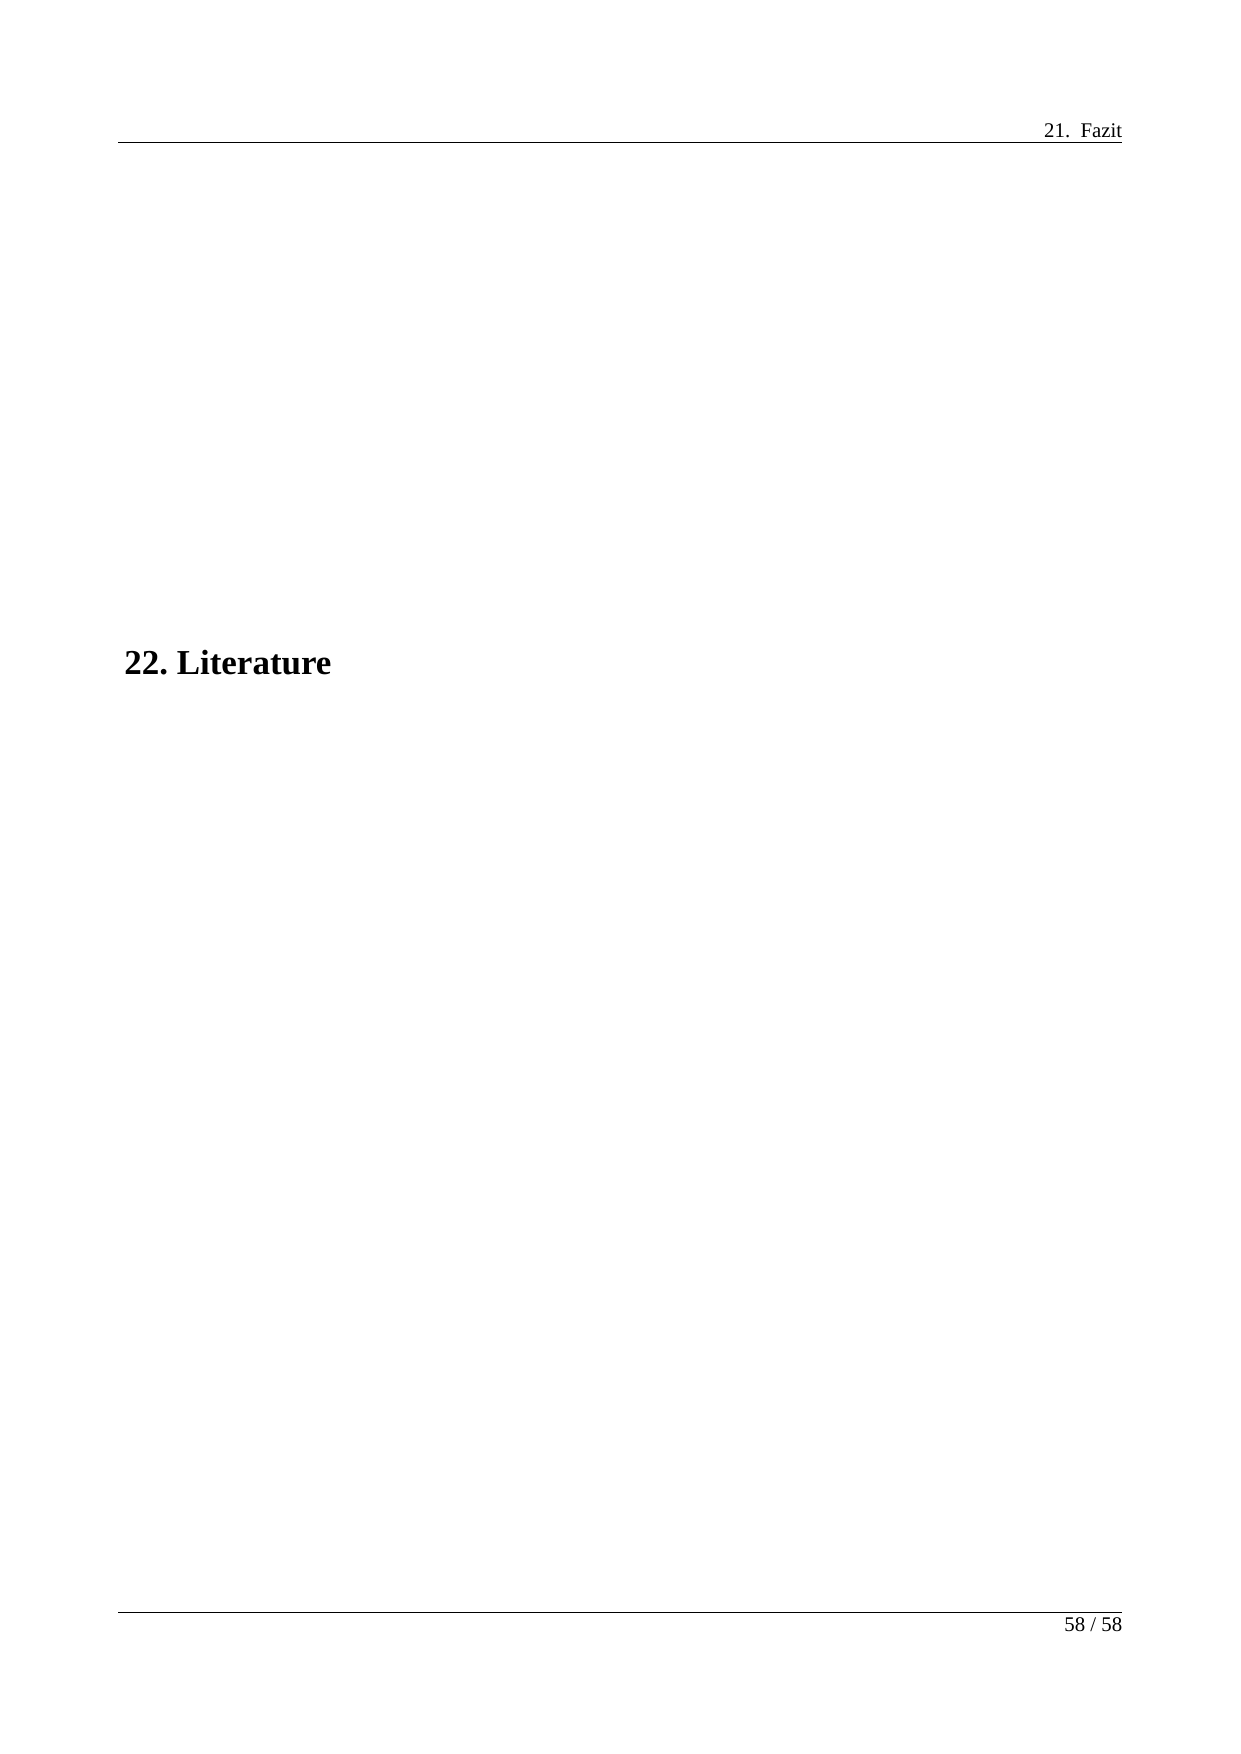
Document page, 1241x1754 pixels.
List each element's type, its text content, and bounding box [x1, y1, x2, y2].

subtitle Literature [118, 642, 1122, 682]
